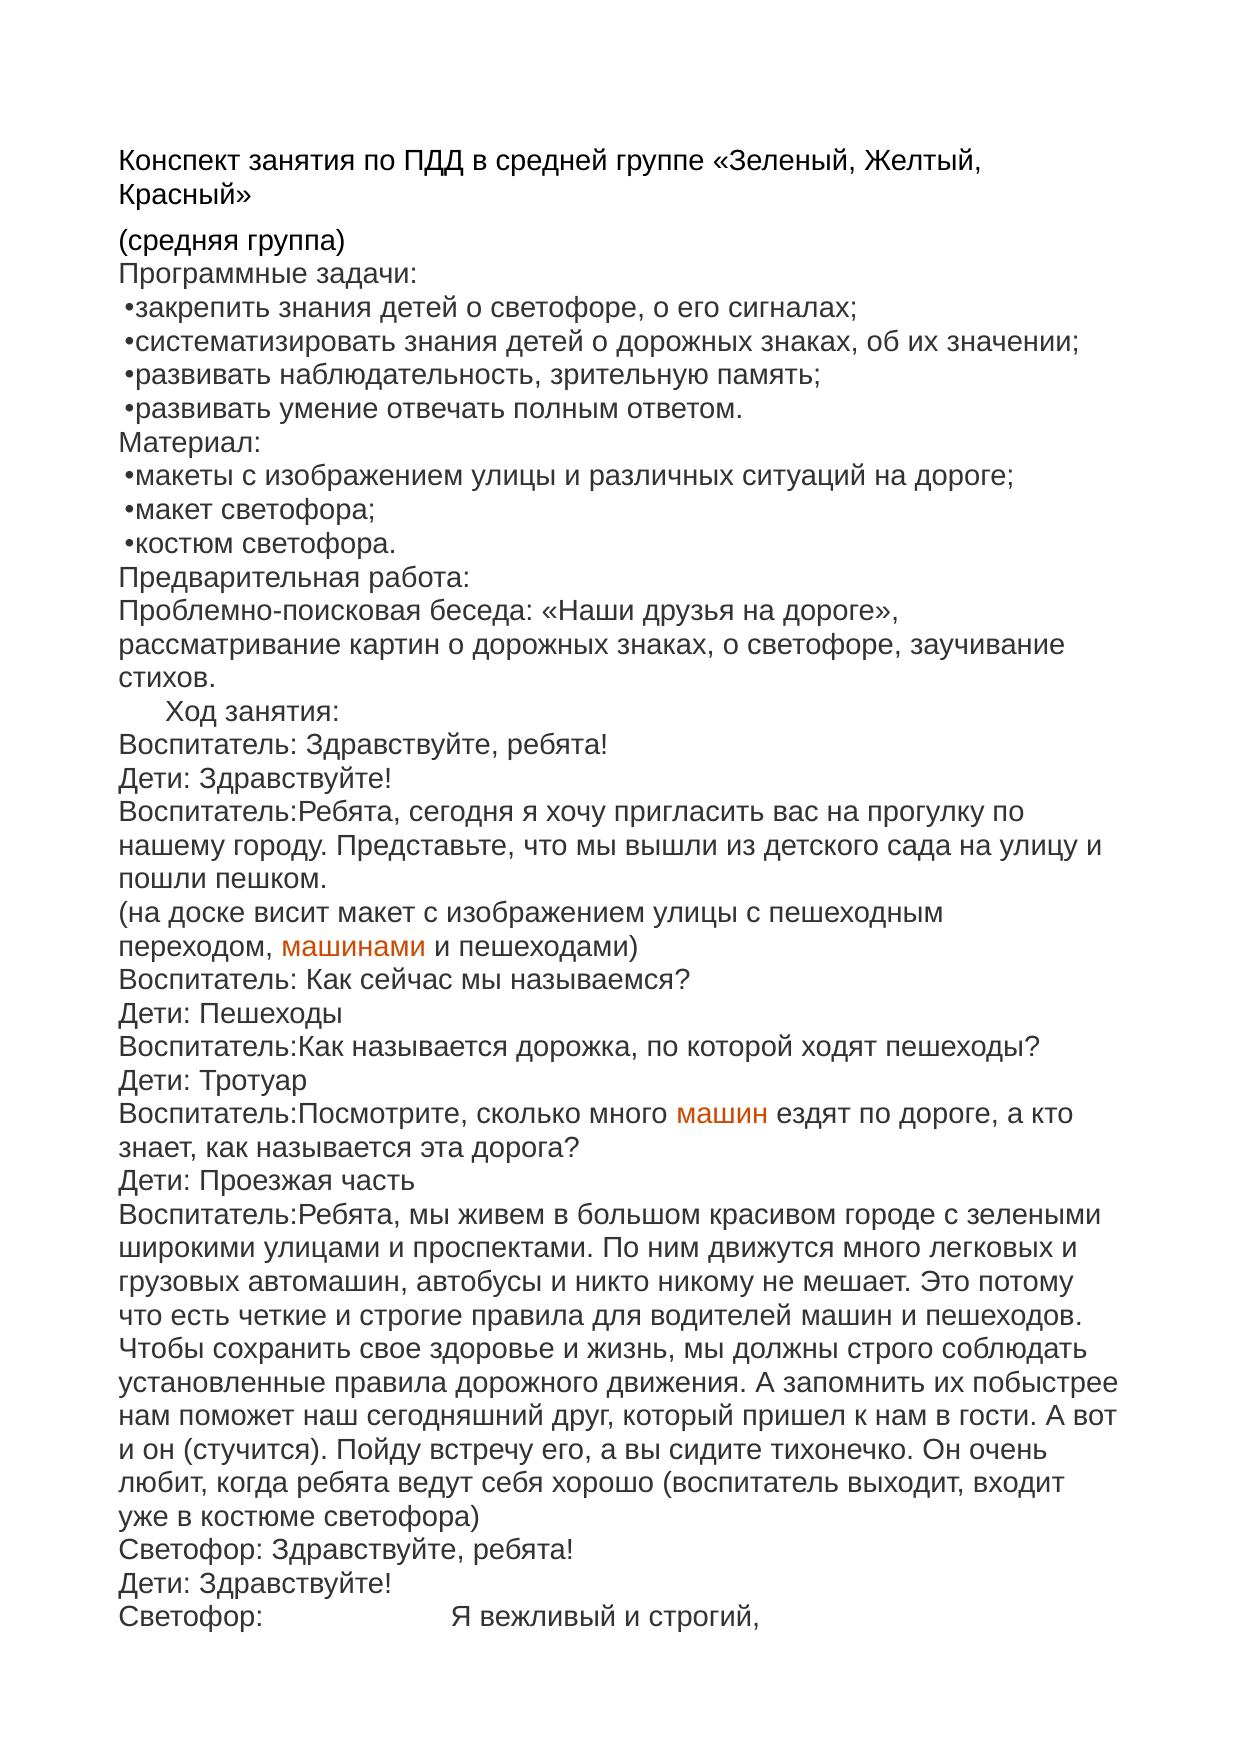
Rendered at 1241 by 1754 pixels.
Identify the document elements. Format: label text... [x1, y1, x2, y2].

text Проблемно-поисковая беседа: «Наши друзья на дороге», рассматривание картин о дорожных знаках, о светофоре, заучивание стихов. [118, 593, 1122, 694]
text Программные задачи: [118, 256, 1122, 290]
subtitle (средняя группа) [118, 223, 1122, 256]
text Ход занятия: [165, 694, 1122, 727]
list макет светофора; [118, 492, 1116, 526]
list развивать умение отвечать полным ответом. [118, 391, 1116, 425]
text Дети: Пешеходы [118, 996, 1122, 1029]
text Воспитатель:Посмотрите, сколько много машин ездят по дороге, а кто знает, как называется эта дорога? [118, 1096, 1122, 1163]
list развивать наблюдательность, зрительную память; [118, 357, 1116, 391]
text Светофор: Здравствуйте, ребята! [118, 1532, 1122, 1566]
text Воспитатель: Здравствуйте, ребята! [118, 727, 1122, 761]
text (на доске висит макет с изображением улицы с пешеходным переходом, машинами и пешеходами) [118, 895, 1122, 962]
text Дети: Здравствуйте! [118, 761, 1122, 794]
list макеты с изображением улицы и различных ситуаций на дороге; [118, 458, 1116, 492]
text Материал: [118, 425, 1122, 458]
text Дети: Здравствуйте! [118, 1566, 1122, 1599]
text Светофор: Я вежливый и строгий, [118, 1599, 1122, 1633]
list систематизировать знания детей о дорожных знаках, об их значении; [118, 323, 1116, 357]
text Воспитатель:Как называется дорожка, по которой ходят пешеходы? [118, 1029, 1122, 1063]
text Воспитатель:Ребята, мы живем в большом красивом городе с зелеными широкими улицами и проспектами. По ним движутся много легковых и грузовых автомашин, автобусы и никто никому не мешает. Это потому что есть четкие и строгие правила для водителей машин и пешеходов. Чтобы сохранить свое здоровье и жизнь, мы должны строго соблюдать установленные правила дорожного движения. А запомнить их побыстрее нам поможет наш сегодняшний друг, который пришел к нам в гости. А вот и он (стучится). Пойду встречу его, а вы сидите тихонечко. Он очень любит, когда ребята ведут себя хорошо (воспитатель выходит, входит уже в костюме светофора) [118, 1197, 1122, 1532]
text Предварительная работа: [118, 559, 1122, 593]
text Воспитатель: Как сейчас мы называемся? [118, 962, 1122, 996]
text Воспитатель:Ребята, сегодня я хочу пригласить вас на прогулку по нашему городу. Представьте, что мы вышли из детского сада на улицу и пошли пешком. [118, 794, 1122, 895]
subtitle Конспект занятия по ПДД в средней группе «Зеленый, Желтый, Красный» [118, 143, 1122, 210]
list костюм светофора. [118, 526, 1116, 559]
text Дети: Проезжая часть [118, 1163, 1122, 1197]
list закрепить знания детей о светофоре, о его сигналах; [118, 290, 1116, 323]
text Дети: Тротуар [118, 1063, 1122, 1096]
